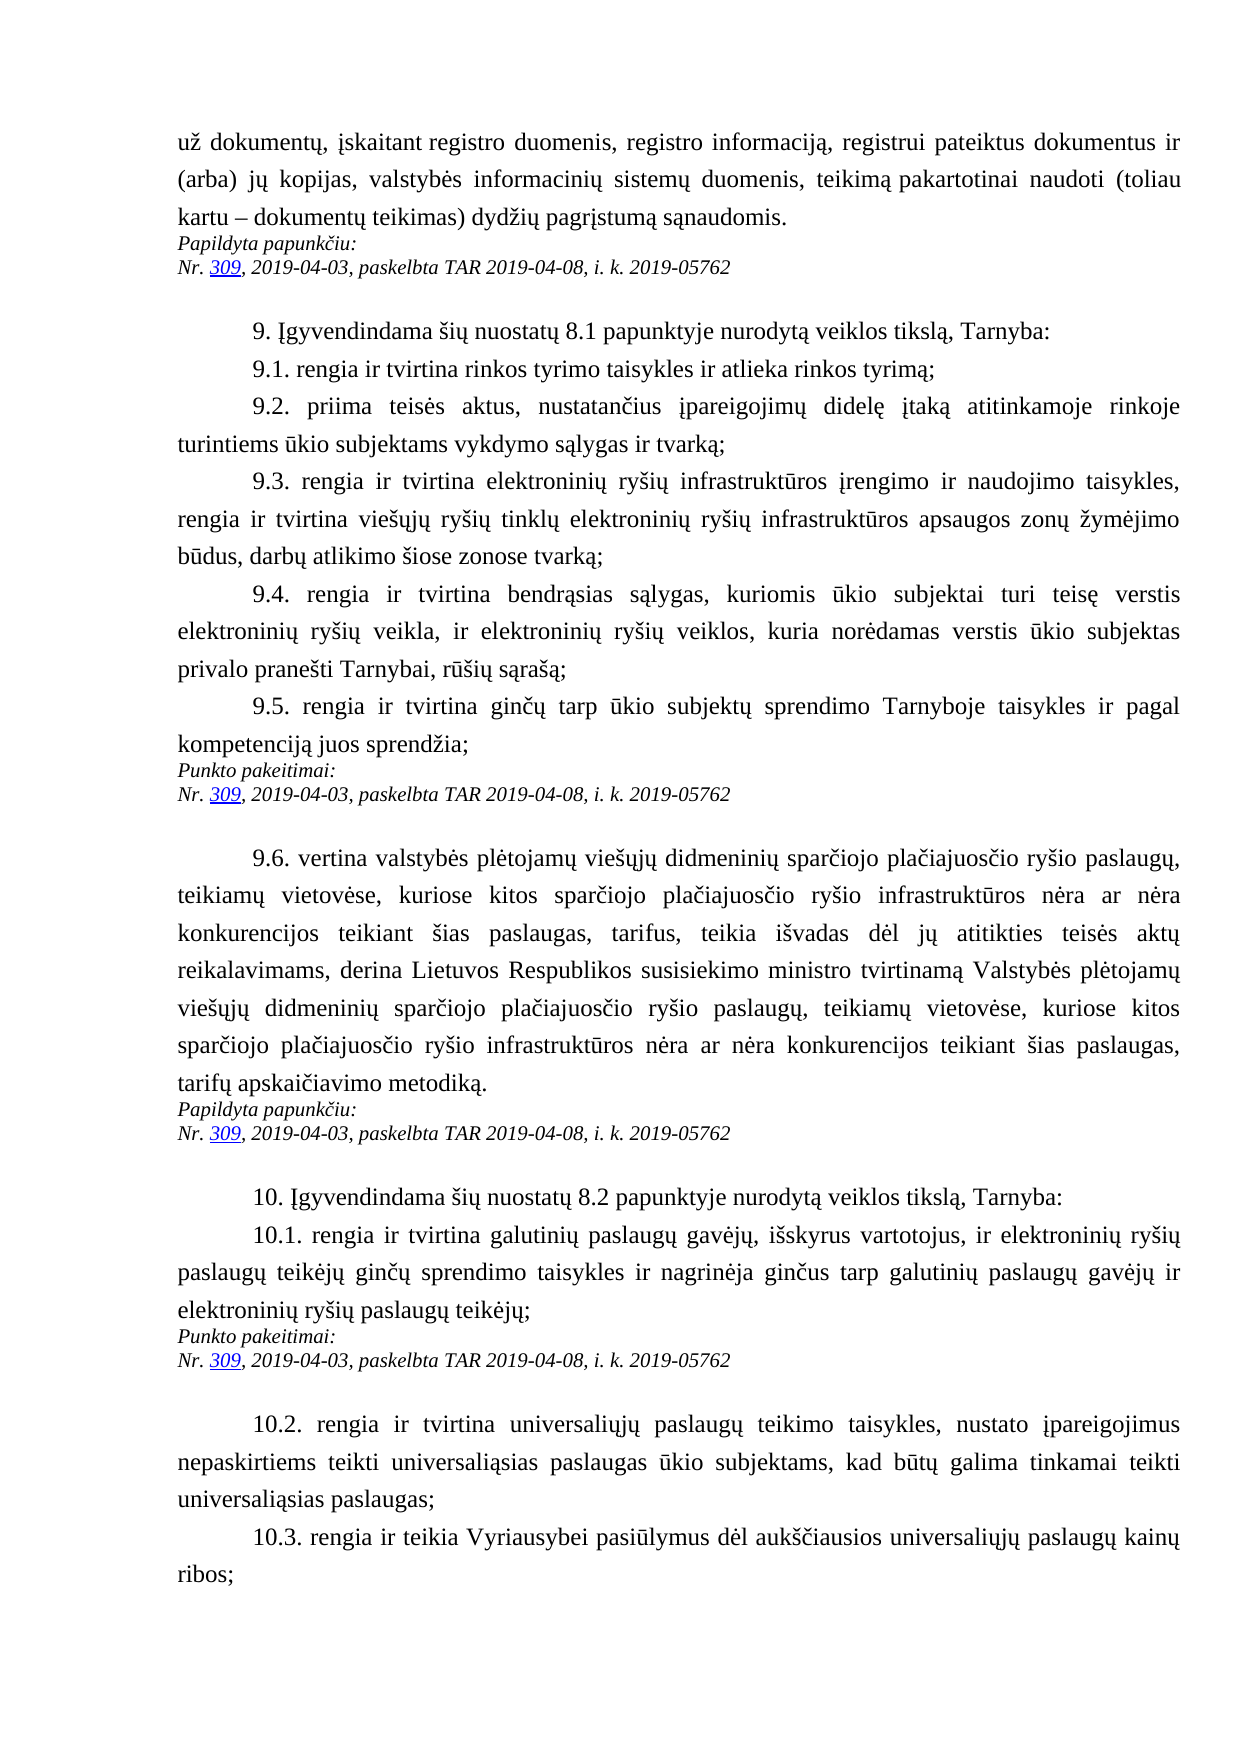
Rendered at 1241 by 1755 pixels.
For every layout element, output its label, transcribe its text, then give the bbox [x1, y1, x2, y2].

text Papildyta papunkčiu: [177, 231, 1181, 255]
text Punkto pakeitimai: [177, 1324, 1181, 1348]
text už dokumentų, įskaitant registro duomenis, registro informaciją, registrui pateiktus dokumentus ir (arba) jų kopijas, valstybės informacinių sistemų duomenis, teikimą pakartotinai naudoti (toliau kartu – dokumentų teikimas) dydžių pagrįstumą sąnaudomis. [177, 118, 1181, 231]
text 9.6. vertina valstybės plėtojamų viešųjų didmeninių sparčiojo plačiajuosčio ryšio paslaugų, teikiamų vietovėse, kuriose kitos sparčiojo plačiajuosčio ryšio infrastruktūros nėra ar nėra konkurencijos teikiant šias paslaugas, tarifus, teikia išvadas dėl jų atitikties teisės aktų reikalavimams, derina Lietuvos Respublikos susisiekimo ministro tvirtinamą Valstybės plėtojamų viešųjų didmeninių sparčiojo plačiajuosčio ryšio paslaugų, teikiamų vietovėse, kuriose kitos sparčiojo plačiajuosčio ryšio infrastruktūros nėra ar nėra konkurencijos teikiant šias paslaugas, tarifų apskaičiavimo metodiką. [177, 834, 1181, 1097]
text 10.3. rengia ir teikia Vyriausybei pasiūlymus dėl aukščiausios universaliųjų paslaugų kainų ribos; [177, 1513, 1181, 1588]
text 9.2. priima teisės aktus, nustatančius įpareigojimų didelę įtaką atitinkamoje rinkoje turintiems ūkio subjektams vykdymo sąlygas ir tvarką; [177, 382, 1181, 457]
text 9.1. rengia ir tvirtina rinkos tyrimo taisykles ir atlieka rinkos tyrimą; [177, 345, 1181, 382]
text 10.2. rengia ir tvirtina universaliųjų paslaugų teikimo taisykles, nustato įpareigojimus nepaskirtiems teikti universaliąsias paslaugas ūkio subjektams, kad būtų galima tinkamai teikti universaliąsias paslaugas; [177, 1401, 1181, 1513]
text 9. Įgyvendindama šių nuostatų 8.1 papunktyje nurodytą veiklos tikslą, Tarnyba: [177, 307, 1181, 345]
text Nr. 309, 2019-04-03, paskelbta TAR 2019-04-08, i. k. 2019-05762 [177, 255, 1181, 279]
text Nr. 309, 2019-04-03, paskelbta TAR 2019-04-08, i. k. 2019-05762 [177, 1348, 1181, 1372]
text Papildyta papunkčiu: [177, 1097, 1181, 1121]
text Punkto pakeitimai: [177, 757, 1181, 782]
text Nr. 309, 2019-04-03, paskelbta TAR 2019-04-08, i. k. 2019-05762 [177, 1121, 1181, 1145]
text 10. Įgyvendindama šių nuostatų 8.2 papunktyje nurodytą veiklos tikslą, Tarnyba: [177, 1174, 1181, 1211]
text 9.5. rengia ir tvirtina ginčų tarp ūkio subjektų sprendimo Tarnyboje taisykles ir pagal kompetenciją juos sprendžia; [177, 682, 1181, 757]
text Nr. 309, 2019-04-03, paskelbta TAR 2019-04-08, i. k. 2019-05762 [177, 782, 1181, 806]
text 10.1. rengia ir tvirtina galutinių paslaugų gavėjų, išskyrus vartotojus, ir elektroninių ryšių paslaugų teikėjų ginčų sprendimo taisykles ir nagrinėja ginčus tarp galutinių paslaugų gavėjų ir elektroninių ryšių paslaugų teikėjų; [177, 1211, 1181, 1324]
text 9.3. rengia ir tvirtina elektroninių ryšių infrastruktūros įrengimo ir naudojimo taisykles, rengia ir tvirtina viešųjų ryšių tinklų elektroninių ryšių infrastruktūros apsaugos zonų žymėjimo būdus, darbų atlikimo šiose zonose tvarką; [177, 457, 1181, 570]
text 9.4. rengia ir tvirtina bendrąsias sąlygas, kuriomis ūkio subjektai turi teisę verstis elektroninių ryšių veikla, ir elektroninių ryšių veiklos, kuria norėdamas verstis ūkio subjektas privalo pranešti Tarnybai, rūšių sąrašą; [177, 570, 1181, 682]
